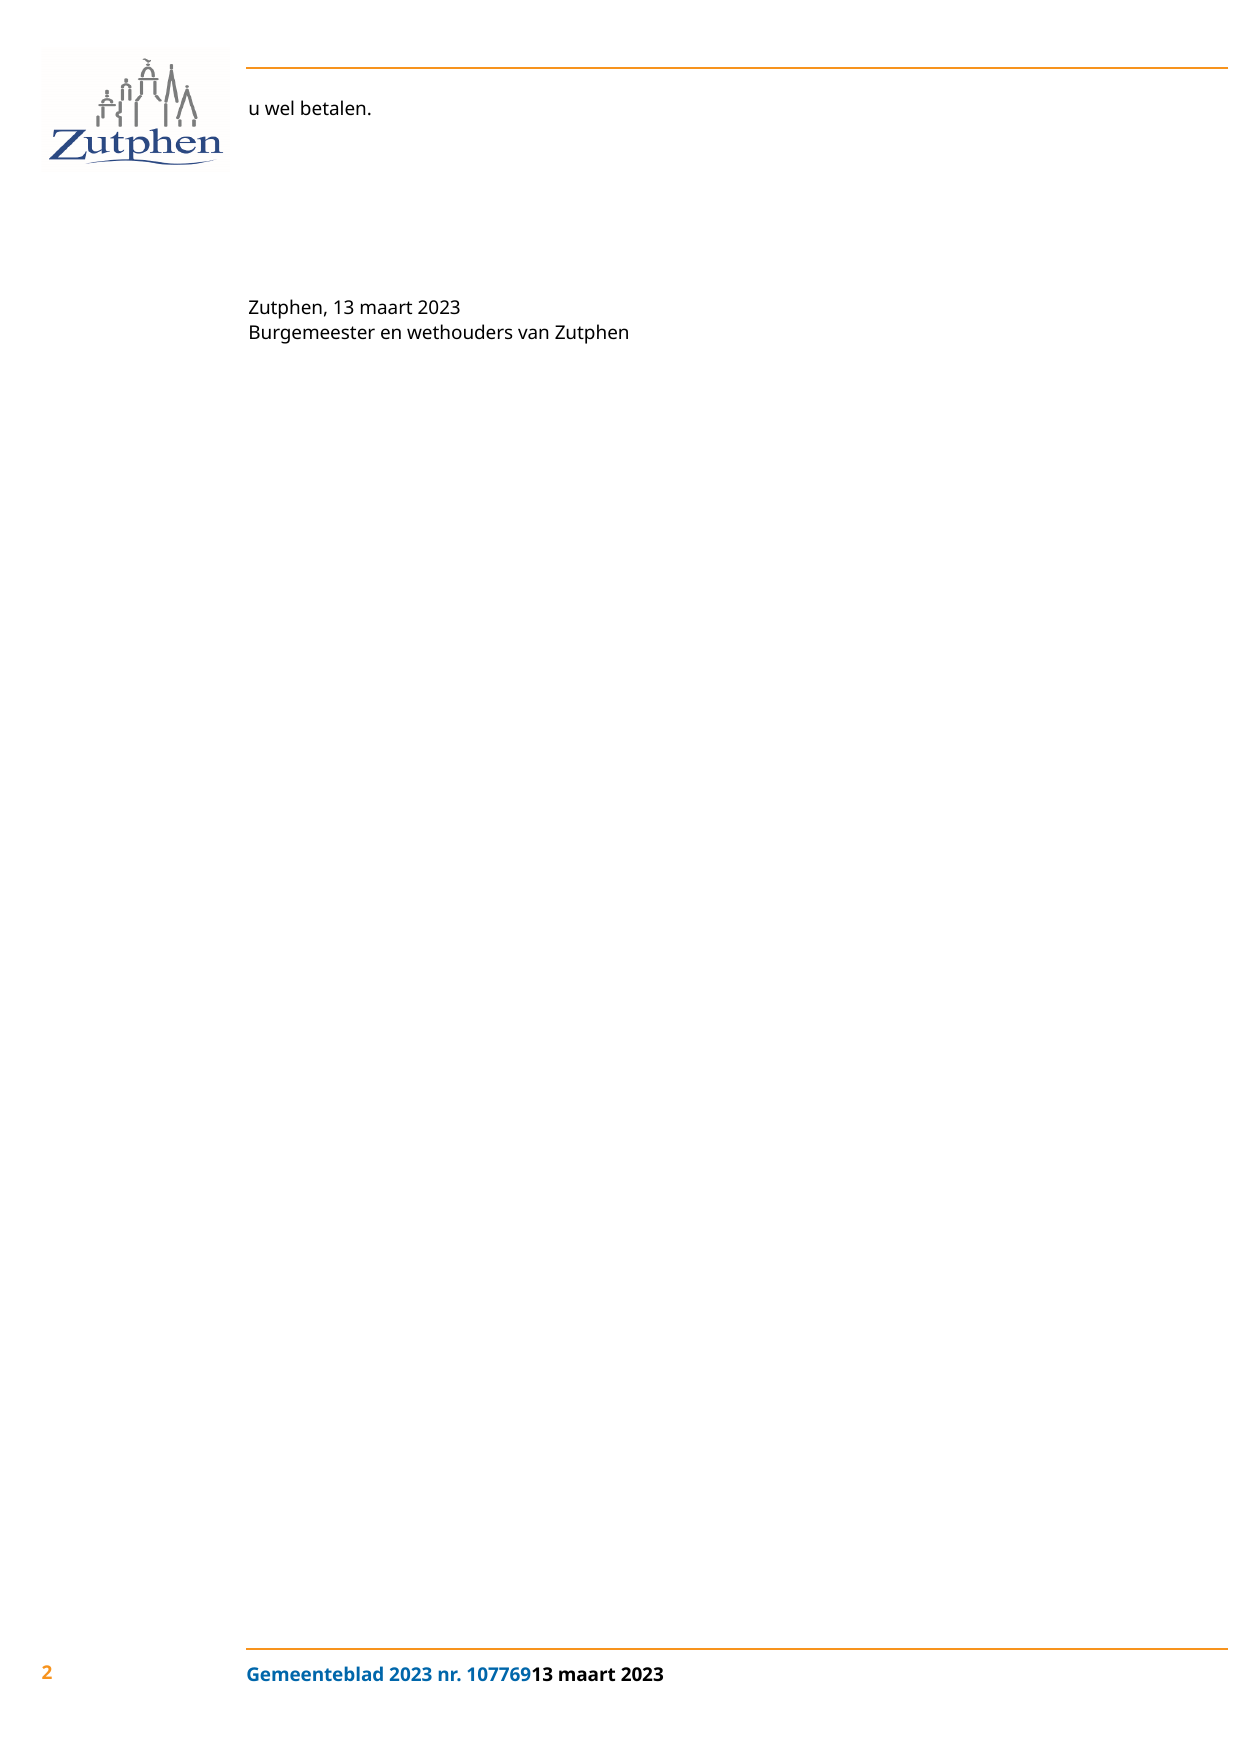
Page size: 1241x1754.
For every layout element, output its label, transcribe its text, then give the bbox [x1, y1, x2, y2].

text u wel betalen. [248, 95, 1152, 121]
picture [41, 47, 231, 172]
text Burgemeester en wethouders van Zutphen [248, 319, 1152, 345]
text Zutphen, 13 maart 2023 [248, 294, 1152, 319]
